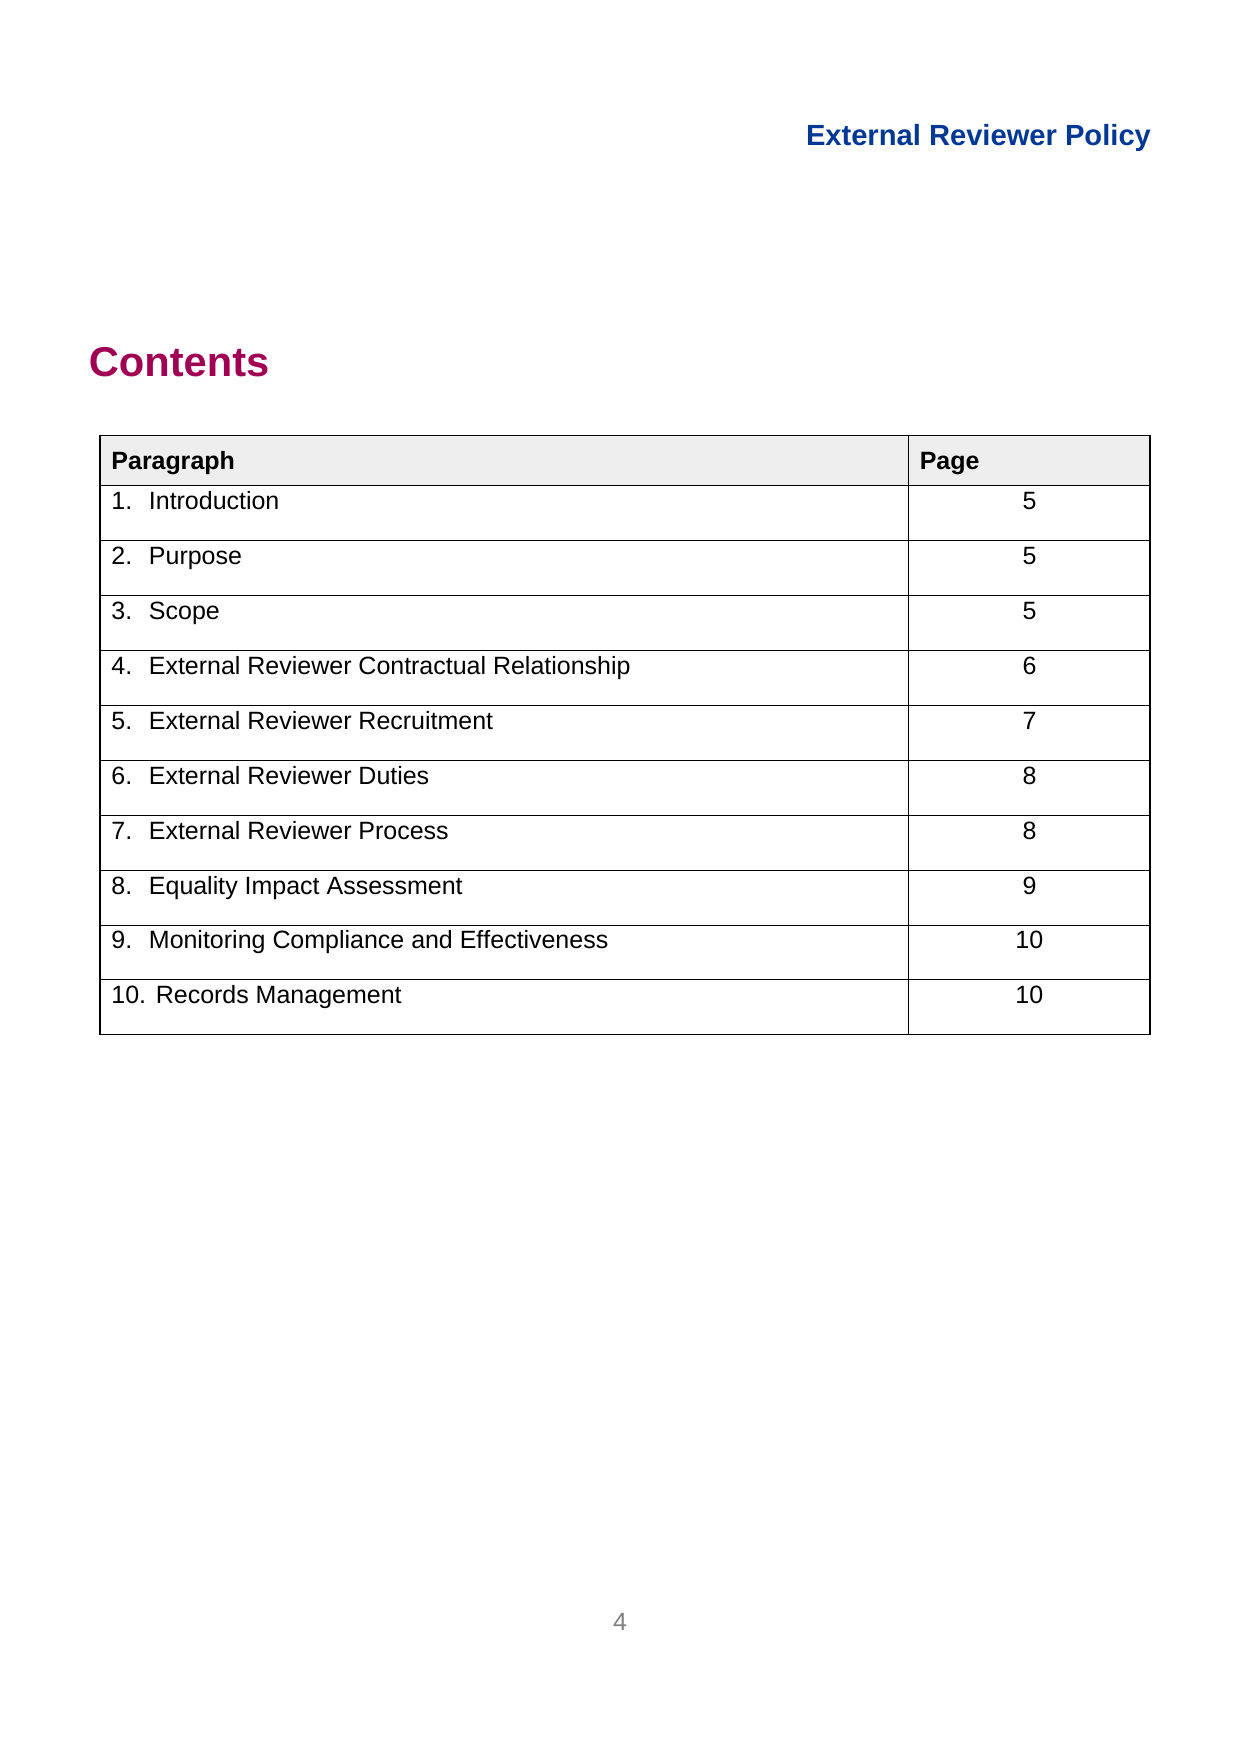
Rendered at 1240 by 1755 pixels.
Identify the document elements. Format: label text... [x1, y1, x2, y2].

table_cell Equality Impact Assessment [101, 871, 908, 924]
table_cell 7 [909, 706, 1149, 760]
table_cell Records Management [101, 980, 908, 1034]
table_cell Scope [101, 596, 908, 650]
table_cell 6 [909, 651, 1149, 705]
table_cell Purpose [101, 541, 908, 595]
table_cell Introduction [101, 486, 908, 540]
table_cell 5 [909, 596, 1149, 650]
table_cell 10 [909, 980, 1149, 1034]
table_cell 8 [909, 761, 1149, 815]
subtitle Contents [89, 337, 1151, 385]
table_cell 8 [909, 816, 1149, 869]
table_header Page [909, 436, 1149, 485]
table_cell 9 [909, 871, 1149, 924]
table_cell 5 [909, 541, 1149, 595]
table_cell External Reviewer Recruitment [101, 706, 908, 760]
table_cell 10 [909, 926, 1149, 979]
table_cell Monitoring Compliance and Effectiveness [101, 926, 908, 979]
table_cell External Reviewer Duties [101, 761, 908, 815]
table_cell External Reviewer Contractual Relationship [101, 651, 908, 705]
table_header Paragraph [101, 436, 908, 485]
table_cell 5 [909, 486, 1149, 540]
table_cell External Reviewer Process [101, 816, 908, 869]
